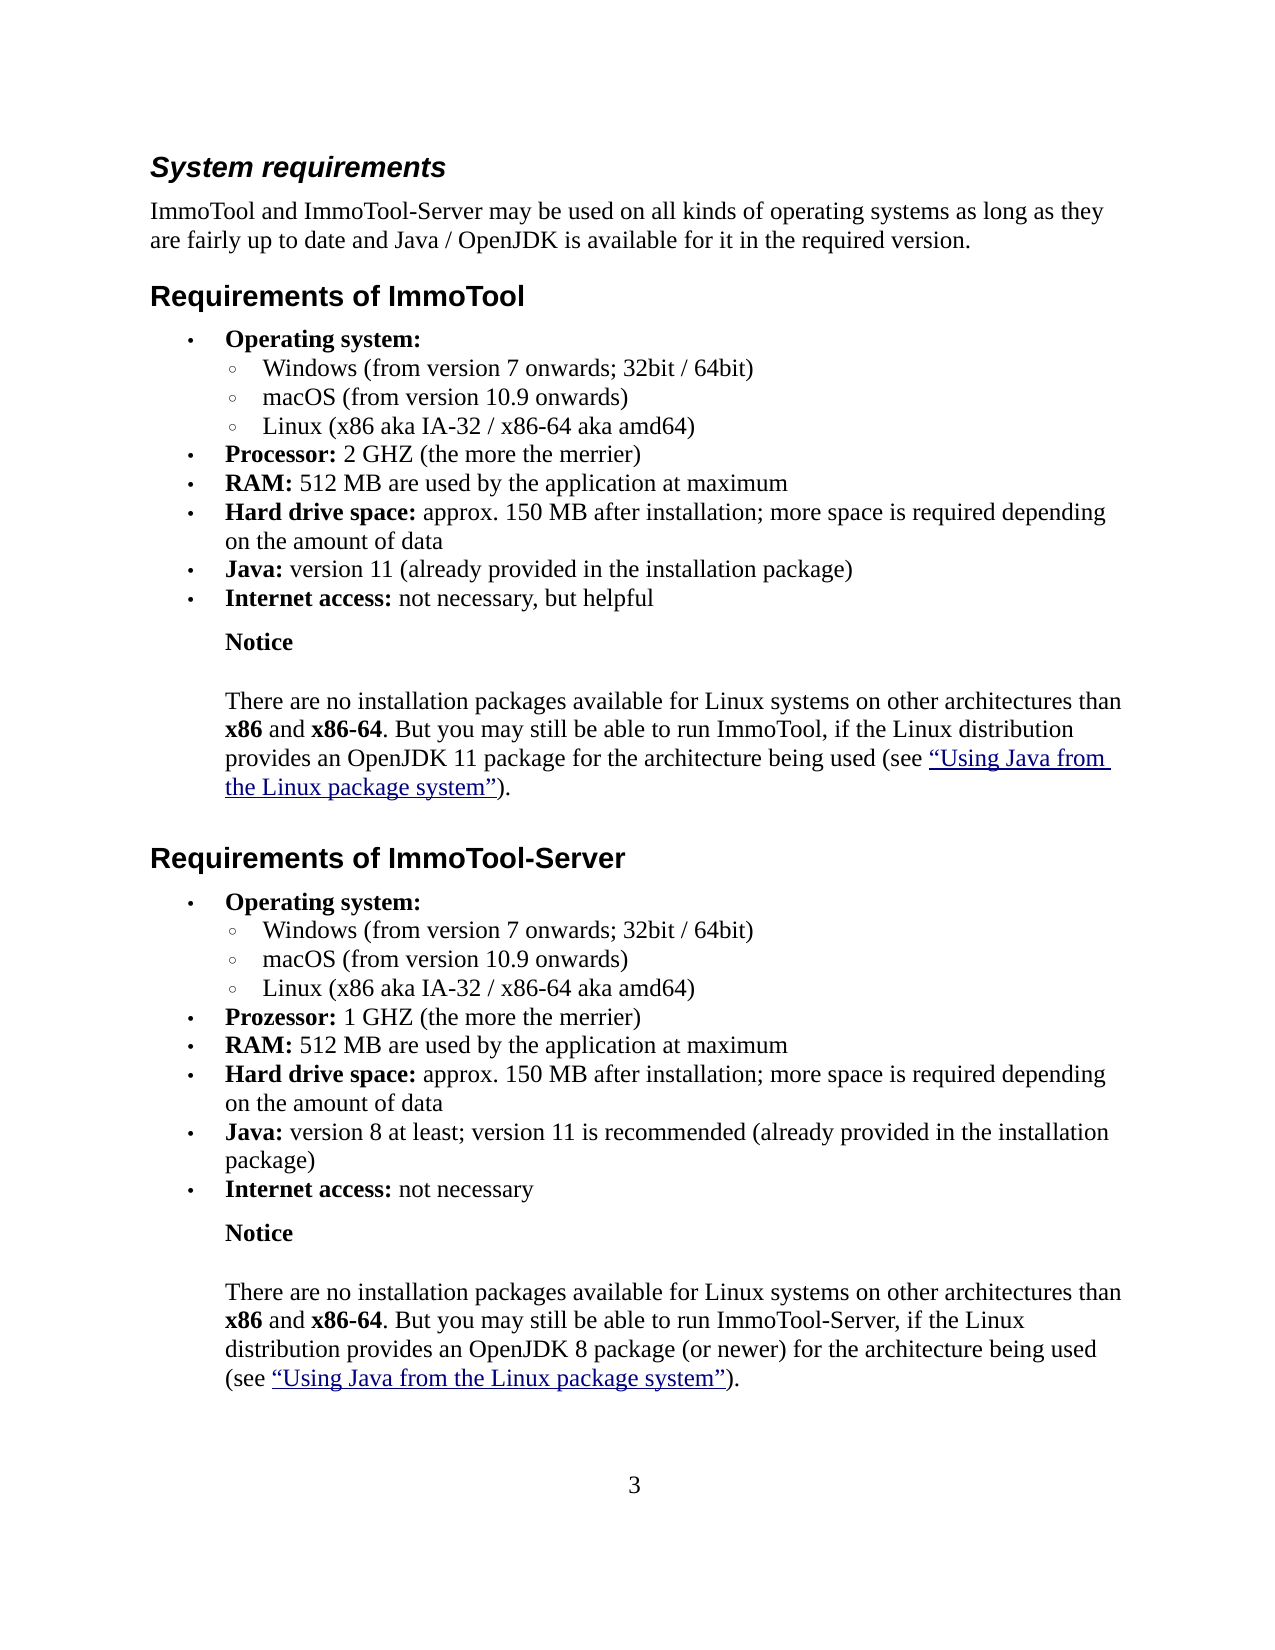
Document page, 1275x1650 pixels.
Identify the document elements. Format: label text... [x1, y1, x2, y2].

list RAM: 512 MB are used by the application at maximum [187, 468, 1125, 497]
list Windows (from version 7 onwards; 32bit / 64bit) [225, 353, 1125, 382]
subtitle System requirements [150, 150, 1125, 183]
list Hard drive space: approx. 150 MB after installation; more space is required depending on the amount of data [187, 497, 1125, 554]
text There are no installation packages available for Linux systems on other architectures than x86 and x86-64. But you may still be able to run ImmoTool-Server, if the Linux distribution provides an OpenJDK 8 package (or newer) for the architecture being used (see “Using Java from the Linux package system”). [225, 1277, 1125, 1392]
list Java: version 8 at least; version 11 is recommended (already provided in the installation package) [187, 1117, 1125, 1174]
text Notice [225, 627, 1125, 656]
list Internet access: not necessary [187, 1174, 1125, 1203]
list Java: version 11 (already provided in the installation package) [187, 554, 1125, 583]
list Linux (x86 aka IA-32 / x86-64 aka amd64) [225, 411, 1125, 439]
list RAM: 512 MB are used by the application at maximum [187, 1031, 1125, 1059]
list Windows (from version 7 onwards; 32bit / 64bit) [225, 916, 1125, 944]
text There are no installation packages available for Linux systems on other architectures than x86 and x86-64. But you may still be able to run ImmoTool, if the Linux distribution provides an OpenJDK 11 package for the architecture being used (see “Using Java from the Linux package system”). [225, 686, 1125, 801]
list Operating system: [187, 324, 1125, 353]
list Linux (x86 aka IA-32 / x86-64 aka amd64) [225, 973, 1125, 1002]
text ImmoTool and ImmoTool-Server may be used on all kinds of operating systems as long as they are fairly up to date and Java / OpenJDK is available for it in the required version. [150, 196, 1125, 253]
subtitle Requirements of ImmoTool-Server [150, 841, 1125, 874]
list Hard drive space: approx. 150 MB after installation; more space is required depending on the amount of data [187, 1059, 1125, 1117]
list macOS (from version 10.9 onwards) [225, 944, 1125, 973]
list Processor: 2 GHZ (the more the merrier) [187, 439, 1125, 468]
list Operating system: [187, 887, 1125, 916]
subtitle Requirements of ImmoTool [150, 278, 1125, 312]
list macOS (from version 10.9 onwards) [225, 382, 1125, 411]
list Internet access: not necessary, but helpful [187, 583, 1125, 612]
text Notice [225, 1218, 1125, 1247]
list Prozessor: 1 GHZ (the more the merrier) [187, 1002, 1125, 1031]
